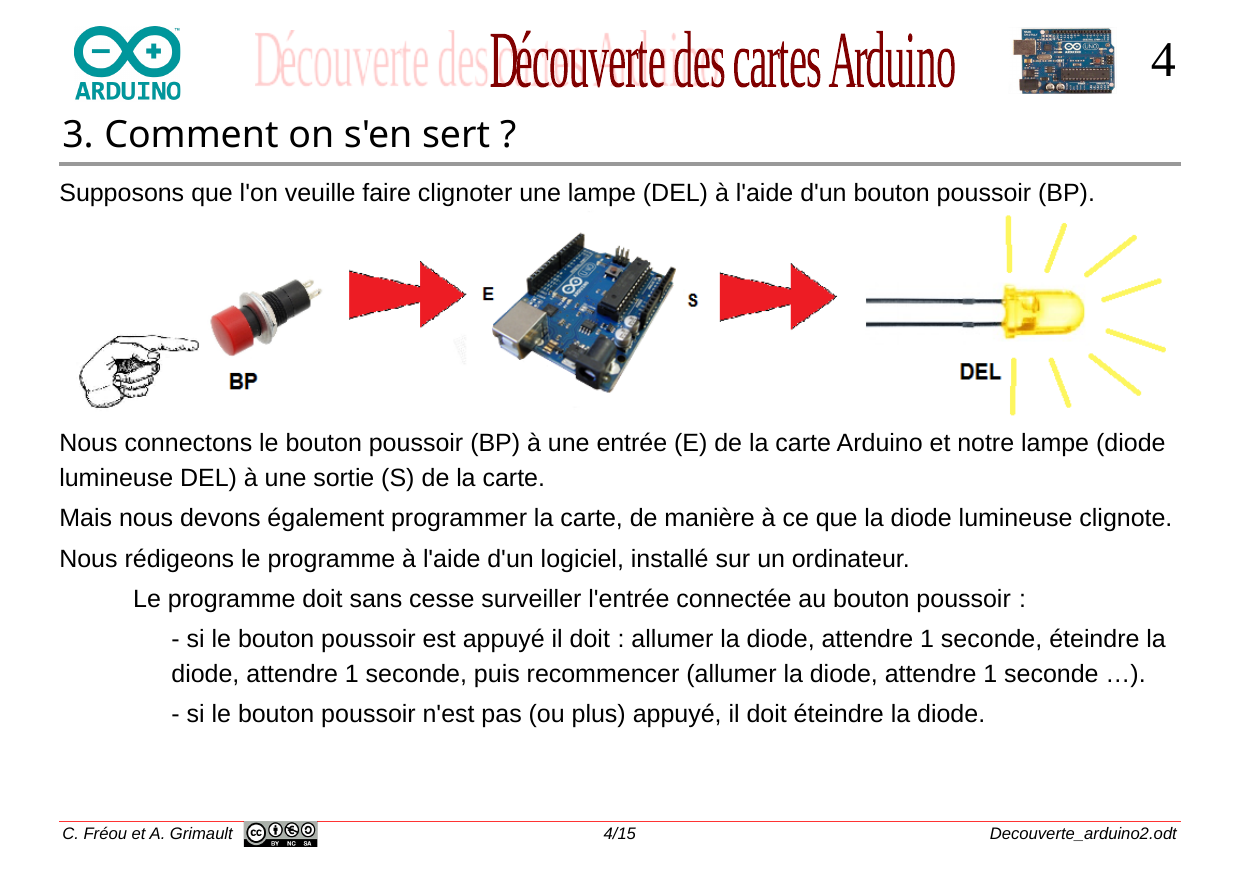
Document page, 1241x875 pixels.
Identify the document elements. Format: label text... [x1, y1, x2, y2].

subtitle Comment on s'en sert ? [59, 105, 1181, 162]
picture [59, 210, 1182, 423]
text Supposons que l'on veuille faire clignoter une lampe (DEL) à l'aide d'un bouton poussoir (BP). [59, 178, 1181, 207]
text - si le bouton poussoir n'est pas (ou plus) appuyé, il doit éteindre la diode. [171, 699, 1181, 728]
picture [243, 821, 318, 847]
picture [1008, 27, 1117, 94]
text Nous connectons le bouton poussoir (BP) à une entrée (E) de la carte Arduino et notre lampe (diode lumineuse DEL) à une sortie (S) de la carte. [59, 423, 1181, 492]
picture [74, 26, 181, 102]
text Le programme doit sans cesse surveiller l'entrée connectée au bouton poussoir : [133, 584, 1181, 613]
text Nous rédigeons le programme à l'aide d'un logiciel, installé sur un ordinateur. [59, 544, 1181, 572]
text Mais nous devons également programmer la carte, de manière à ce que la diode lumineuse clignote. [59, 503, 1181, 532]
text - si le bouton poussoir est appuyé il doit : allumer la diode, attendre 1 seconde, éteindre la diode, attendre 1 seconde, puis recommencer (allumer la diode, attendre 1 seconde …). [171, 624, 1181, 688]
